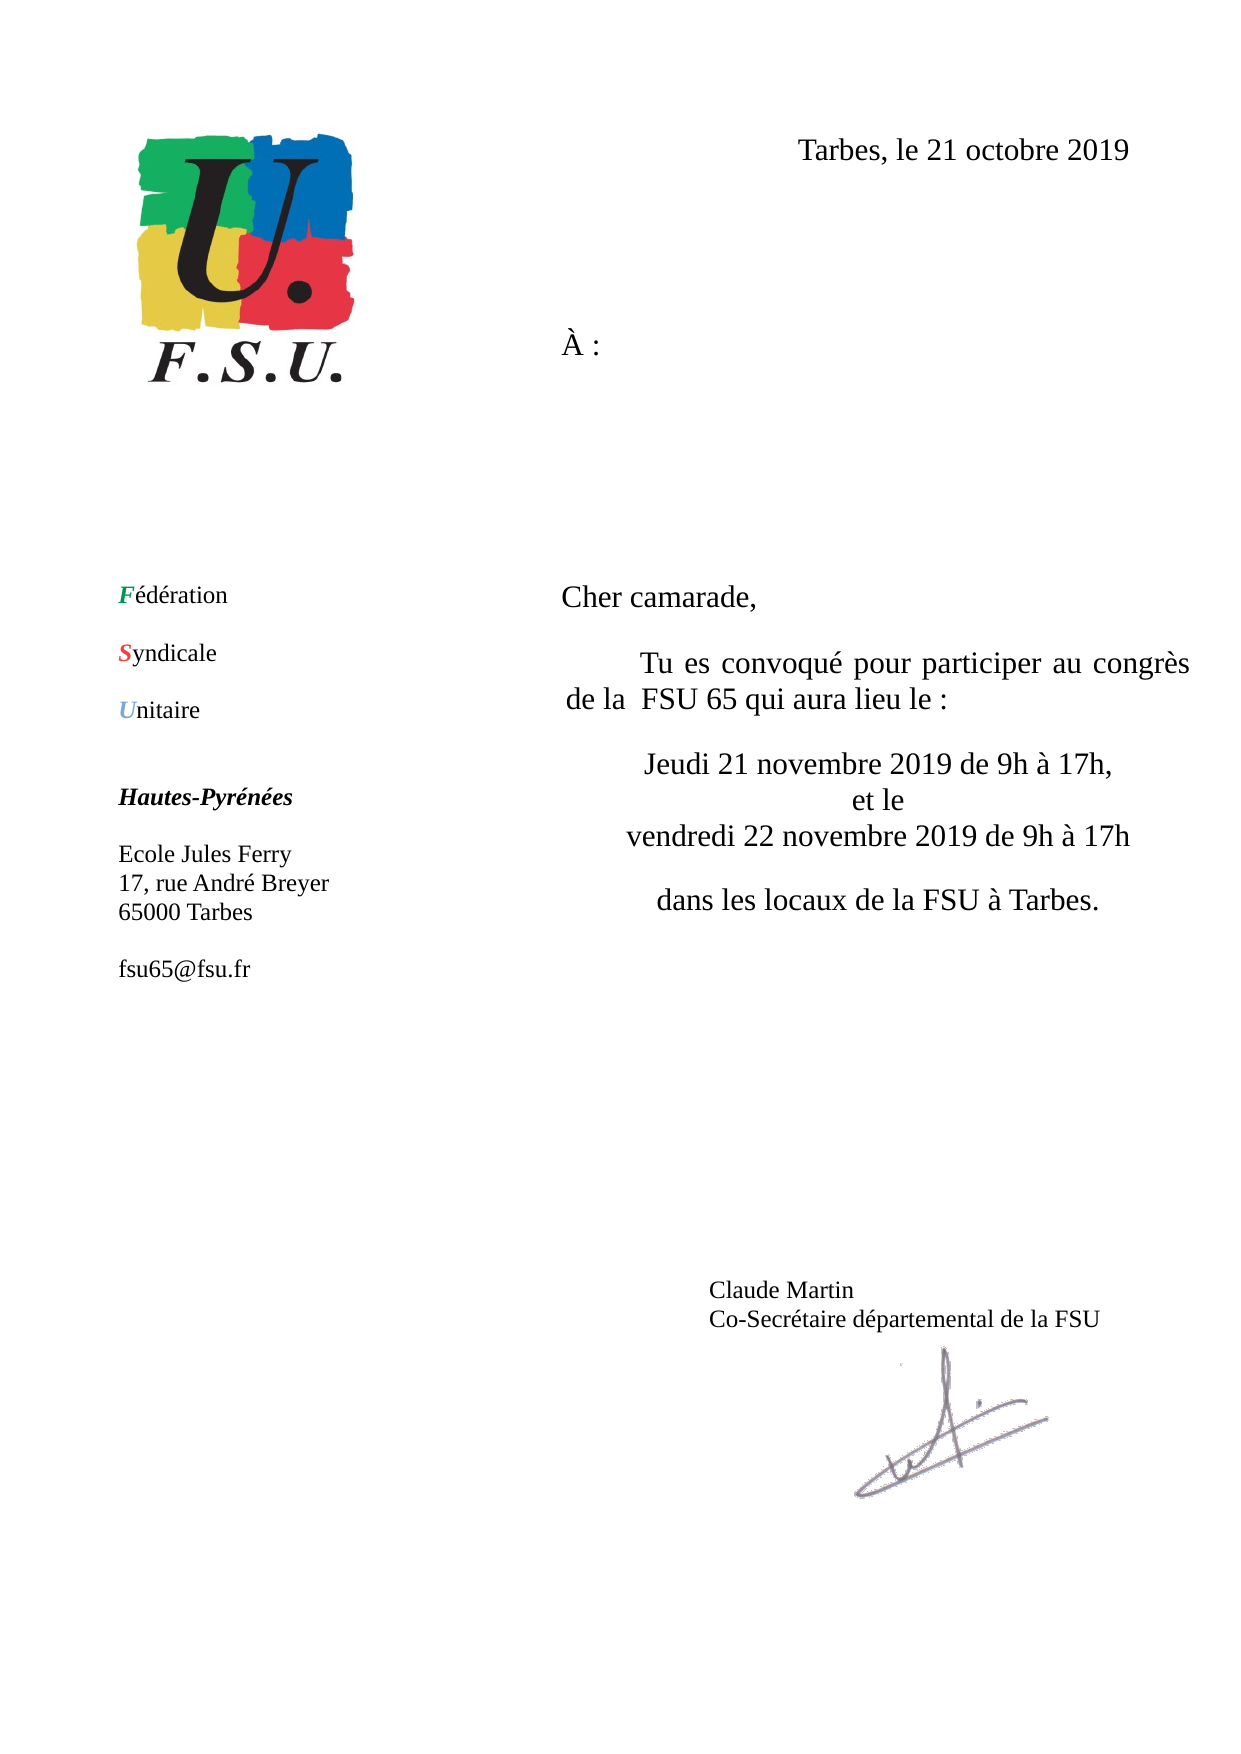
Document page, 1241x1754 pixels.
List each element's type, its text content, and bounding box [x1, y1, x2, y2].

text Cher camarade, [118, 578, 1122, 638]
text Cher camarade, [118, 925, 422, 954]
text Co-Secrétaire départemental de la FSU 65 [422, 1304, 1122, 1362]
text Cher camarade, [118, 667, 422, 695]
text Cher camarade, [118, 724, 422, 782]
text 65000 Tarbes [118, 897, 422, 925]
text dans les locaux de la FSU à Tarbes. [566, 882, 1191, 917]
text Tarbes, le 21 octobre 2019 [751, 131, 1129, 167]
text 17, rue André Breyer [118, 868, 422, 897]
text Hautes-Pyrénées [118, 782, 422, 810]
text Cher camarade, [118, 810, 422, 839]
picture [123, 125, 366, 389]
text Ecole Jules Ferry [118, 839, 422, 868]
text Unitaire [118, 695, 422, 724]
text et le [566, 781, 1191, 817]
picture [843, 1345, 1050, 1499]
text Cher camarade, [118, 983, 422, 1529]
text Jeudi 21 novembre 2019 de 9h à 17h, [566, 745, 1191, 781]
text Fédération [118, 580, 422, 609]
text Claude Martin [422, 1247, 1122, 1304]
text Syndicale [118, 638, 422, 667]
text Tu es convoqué pour participer au congrès de la FSU 65 qui aura lieu le : [566, 644, 1191, 716]
text [118, 327, 123, 362]
text vendredi 22 novembre 2019 de 9h à 17h [566, 817, 1191, 853]
text fsu65@fsu.fr [118, 954, 422, 983]
text À : [366, 327, 1122, 362]
